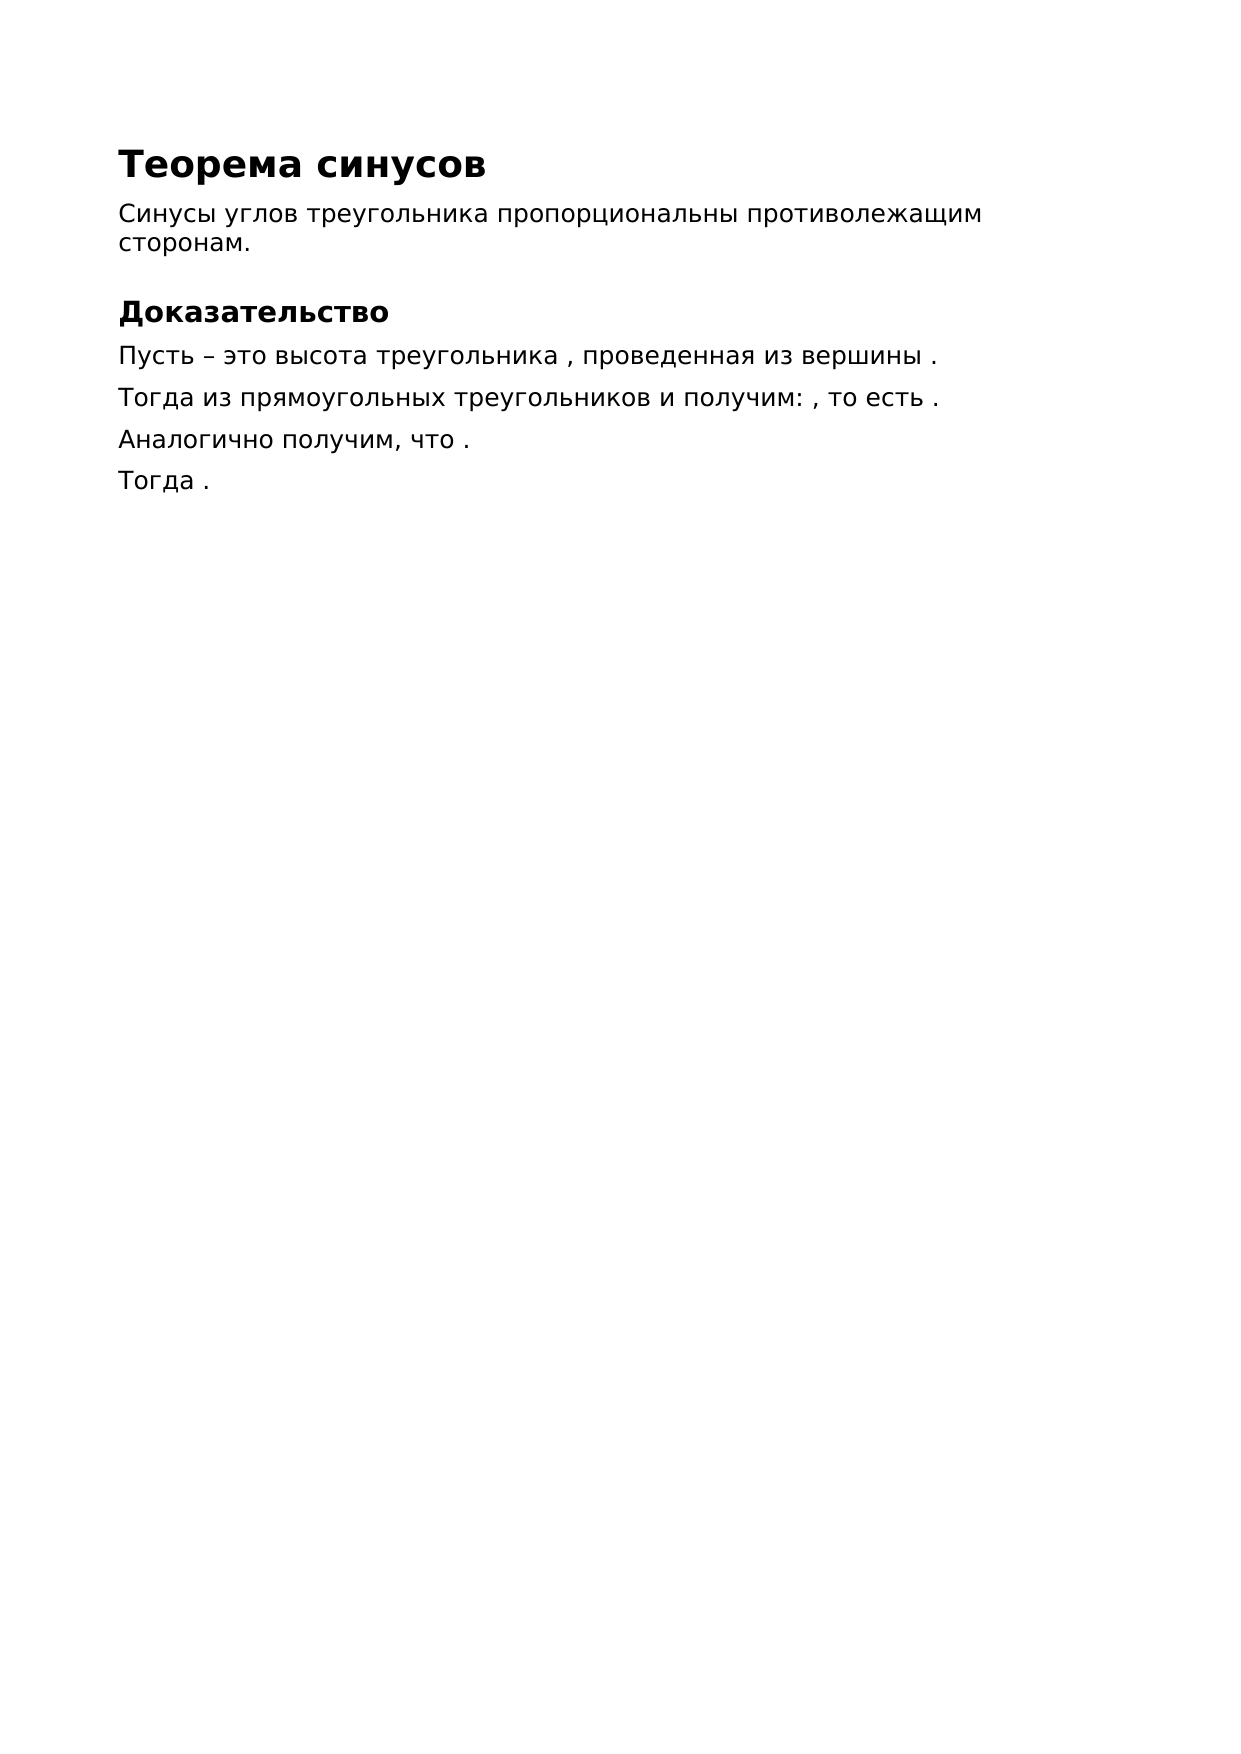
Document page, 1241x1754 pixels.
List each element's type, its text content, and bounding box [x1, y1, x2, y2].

subtitle Доказательство [118, 295, 1122, 329]
text Аналогично получим, что . [118, 425, 1122, 454]
text Пусть – это высота треугольника , проведенная из вершины . [118, 342, 1122, 371]
text Синусы углов треугольника пропорциональны противолежащим сторонам. [118, 199, 1122, 258]
text Тогда . [118, 467, 1122, 496]
subtitle Теорема синусов [118, 143, 1122, 187]
text Тогда из прямоугольных треугольников и получим: , то есть . [118, 383, 1122, 412]
